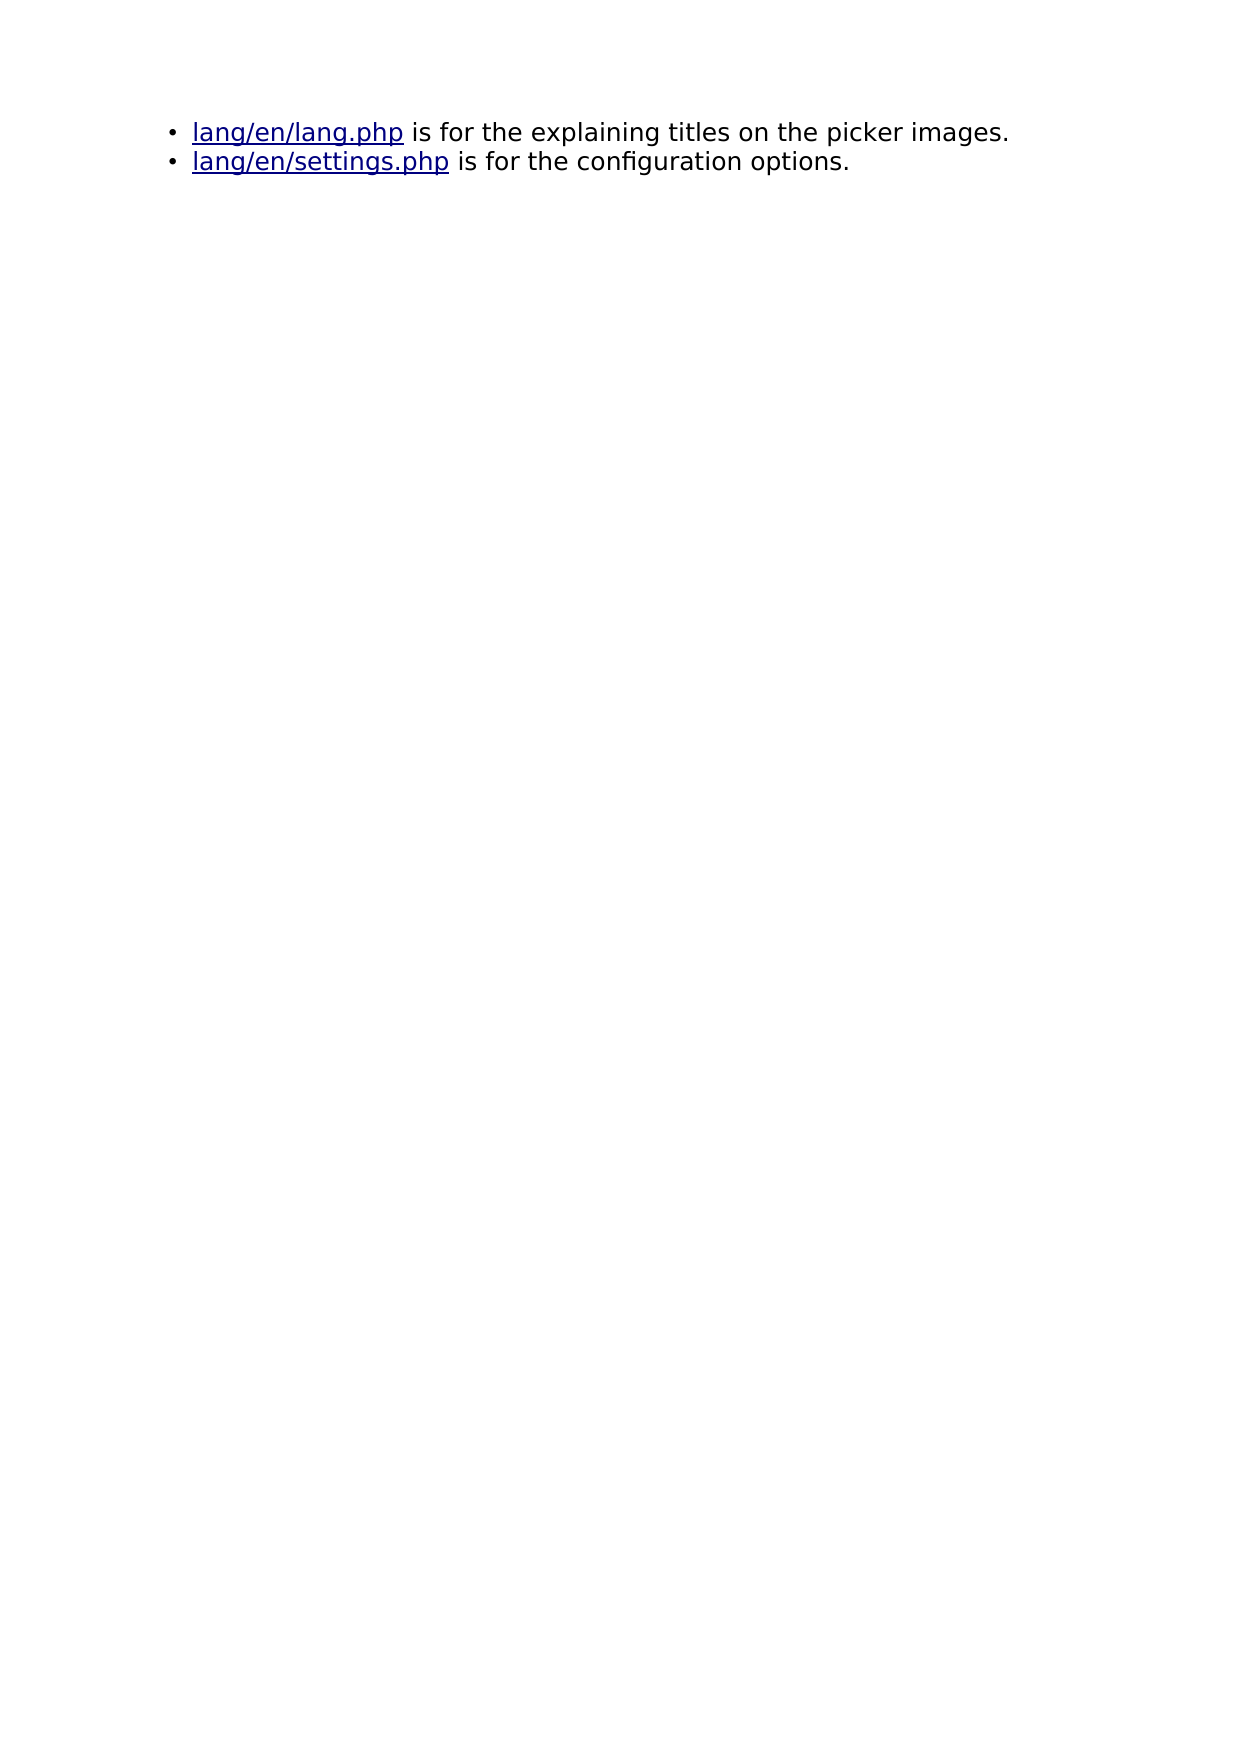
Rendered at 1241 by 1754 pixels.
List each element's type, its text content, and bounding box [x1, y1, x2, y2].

list lang/en/settings.php is for the configuration options. [177, 147, 1122, 176]
list lang/en/lang.php is for the explaining titles on the picker images. [177, 118, 1122, 147]
